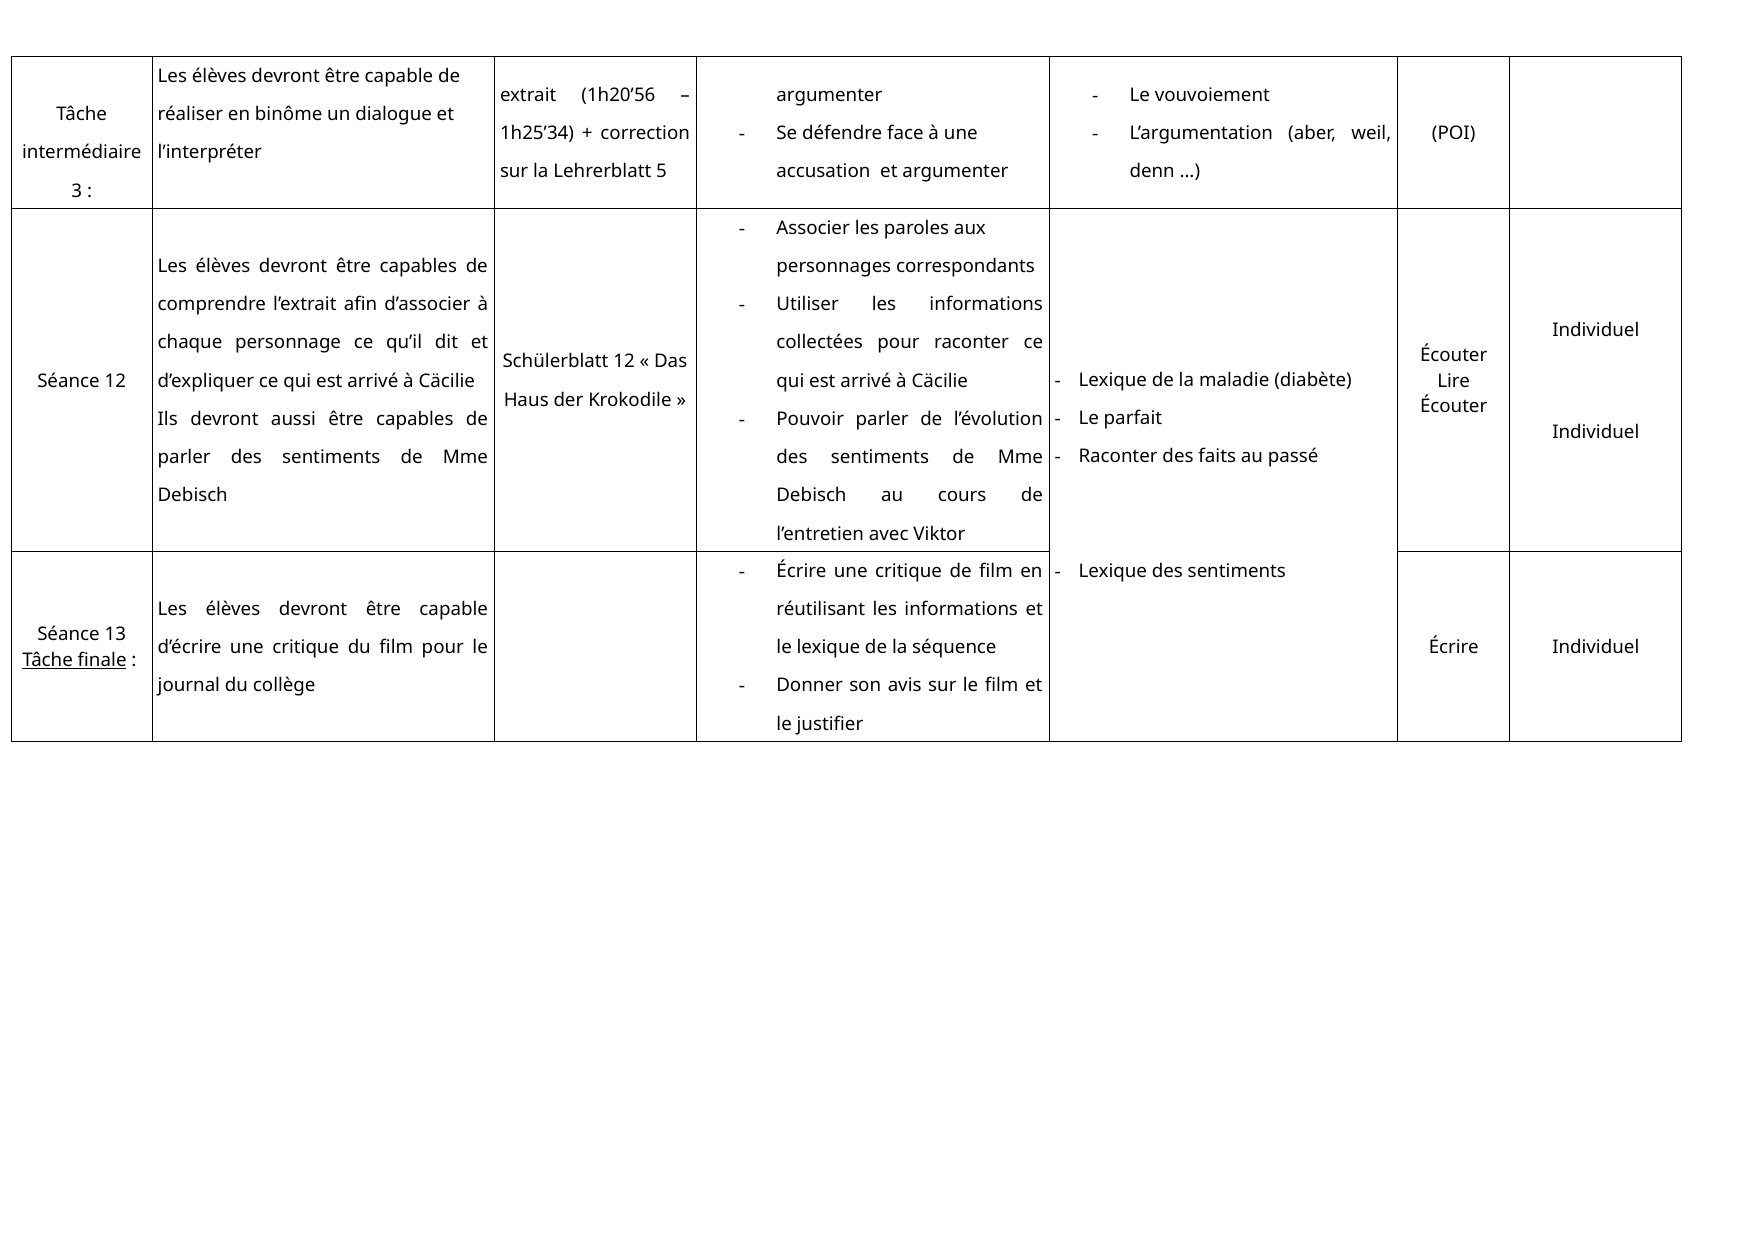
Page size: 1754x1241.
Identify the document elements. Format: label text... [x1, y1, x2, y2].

table_cell Individuel Individuel [1510, 209, 1681, 551]
table_cell argumenter Se défendre face à une accusation et argumenter [697, 57, 1049, 208]
table_cell Séance 12 [12, 209, 152, 551]
table_cell Associer les paroles aux personnages correspondants Utiliser les informations collectées pour raconter ce qui est arrivé à Cäcilie Pouvoir parler de l’évolution des sentiments de Mme Debisch au cours de l’entretien avec Viktor [697, 209, 1049, 551]
table_cell Le vouvoiement L’argumentation (aber, weil, denn …) [1050, 57, 1397, 208]
table_cell Écrire une critique de film en réutilisant les informations et le lexique de la séquence Donner son avis sur le film et le justifier [697, 552, 1049, 741]
table_cell Écrire [1398, 552, 1509, 741]
table_cell Schülerblatt 12 « Das Haus der Krokodile » [495, 209, 696, 551]
table_cell (POI) [1398, 57, 1509, 208]
table_cell Séance 13 Tâche finale : [12, 552, 152, 741]
table_cell extrait (1h20’56 – 1h25’34) + correction sur la Lehrerblatt 5 [495, 57, 696, 208]
table_cell [1510, 57, 1681, 208]
table_cell Individuel [1510, 552, 1681, 741]
table_cell Les élèves devront être capable d’écrire une critique du film pour le journal du collège [153, 552, 494, 741]
table_cell Lexique de la maladie (diabète) Le parfait Raconter des faits au passé Lexique des sentiments [1050, 209, 1397, 741]
table_cell [495, 552, 696, 741]
table_cell Écouter Lire Écouter [1398, 209, 1509, 551]
table_cell Tâche intermédiaire 3 : [12, 57, 152, 208]
table_cell Les élèves devront être capable de réaliser en binôme un dialogue et l’interpréter [153, 57, 494, 208]
table_cell Les élèves devront être capables de comprendre l’extrait afin d’associer à chaque personnage ce qu’il dit et d’expliquer ce qui est arrivé à Cäcilie Ils devront aussi être capables de parler des sentiments de Mme Debisch [153, 209, 494, 551]
